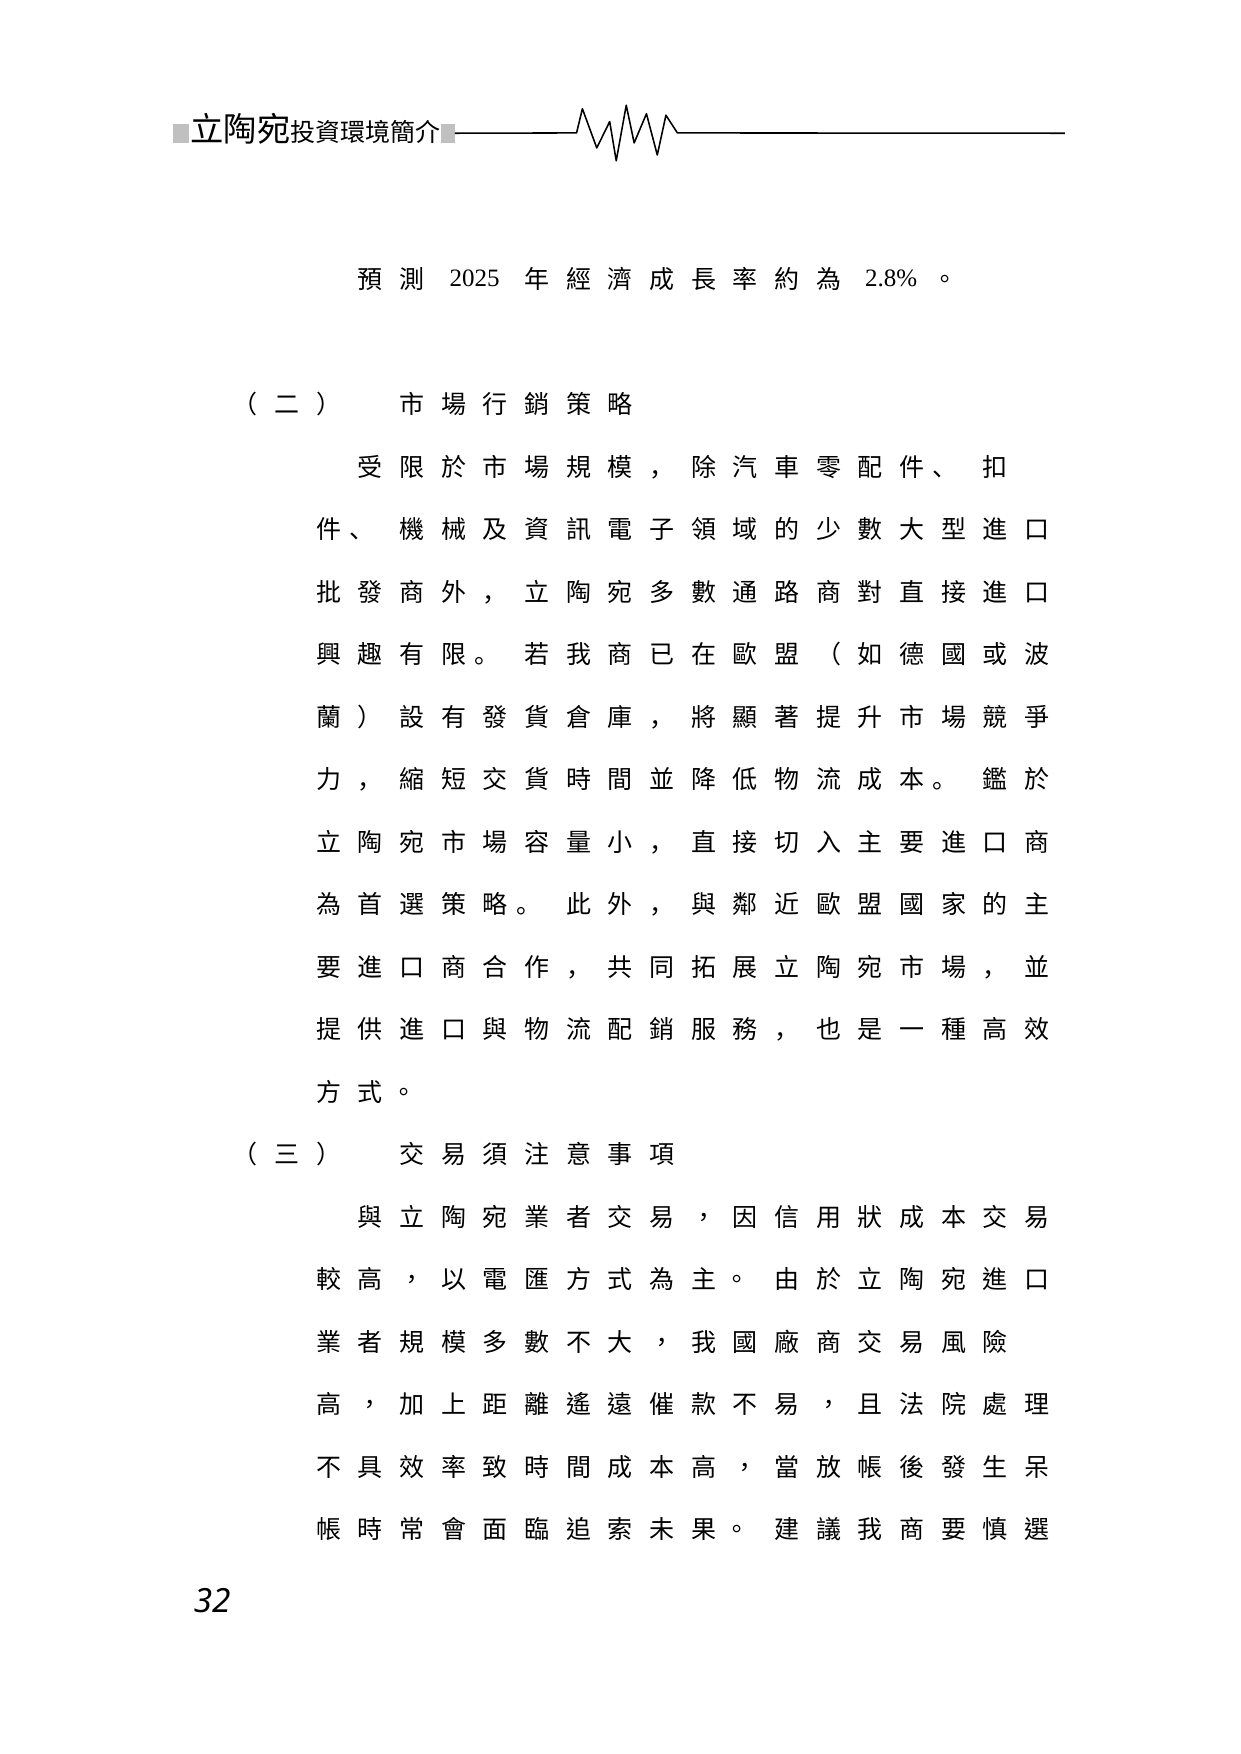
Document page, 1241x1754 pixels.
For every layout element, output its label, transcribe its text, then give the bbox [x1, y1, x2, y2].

text （二） 市場行銷策略 [207, 361, 1058, 424]
text （三） 交易須注意事項 [207, 1111, 1058, 1174]
text 與立陶宛業者交易，因信用狀成本交易較高，以電匯方式為主。由於立陶宛進口業者規模多數不大，我國廠商交易風險高，加上距離遙遠催款不易，且法院處理不具效率致時間成本高，當放帳後發生呆帳時常會面臨追索未果。建議我商要慎選 [281, 1174, 1058, 1549]
text 受限於市場規模，除汽車零配件、扣件、機械及資訊電子領域的少數大型進口批發商外，立陶宛多數通路商對直接進口興趣有限。若我商已在歐盟（如德國或波蘭）設有發貨倉庫，將顯著提升市場競爭力，縮短交貨時間並降低物流成本。鑑於立陶宛市場容量小，直接切入主要進口商為首選策略。此外，與鄰近歐盟國家的主要進口商合作，共同拓展立陶宛市場，並提供進口與物流配銷服務，也是一種高效方式。 [281, 424, 1058, 1111]
text ２、立陶宛在國有企業（SOE）治理與所有權改革方面成效顯著，特別是在2018年加入經濟合作與發展組織（OECD）前的準備階段，其改革被視為典範。立陶宛40個行業中共有47家國有企業，涵蓋能源供應（如Ignitis Group）、林木業（State Forest Enterprise）及公共交通運輸（如Lithuanian Railways），皆在經濟中扮演重要角色。自2009年金融危機後，立陶宛經濟穩定復甦，僅於2020年因新冠疫情短暫萎縮。經濟成長動力來自快速提升的工資（雖仍低於歐盟平均）、內需擴張及持續的歐盟資金挹注。2024年立陶宛GDP成長率達2.4%，服務業企業的績效對GDP成長的影響最大，為1.5個百分點，而工業和建築業企業分別對年度GDP成長貢獻了0.4個百分點。立陶宛財政部預測2025年經濟成長率約為2.8%。 [281, 236, 1058, 299]
